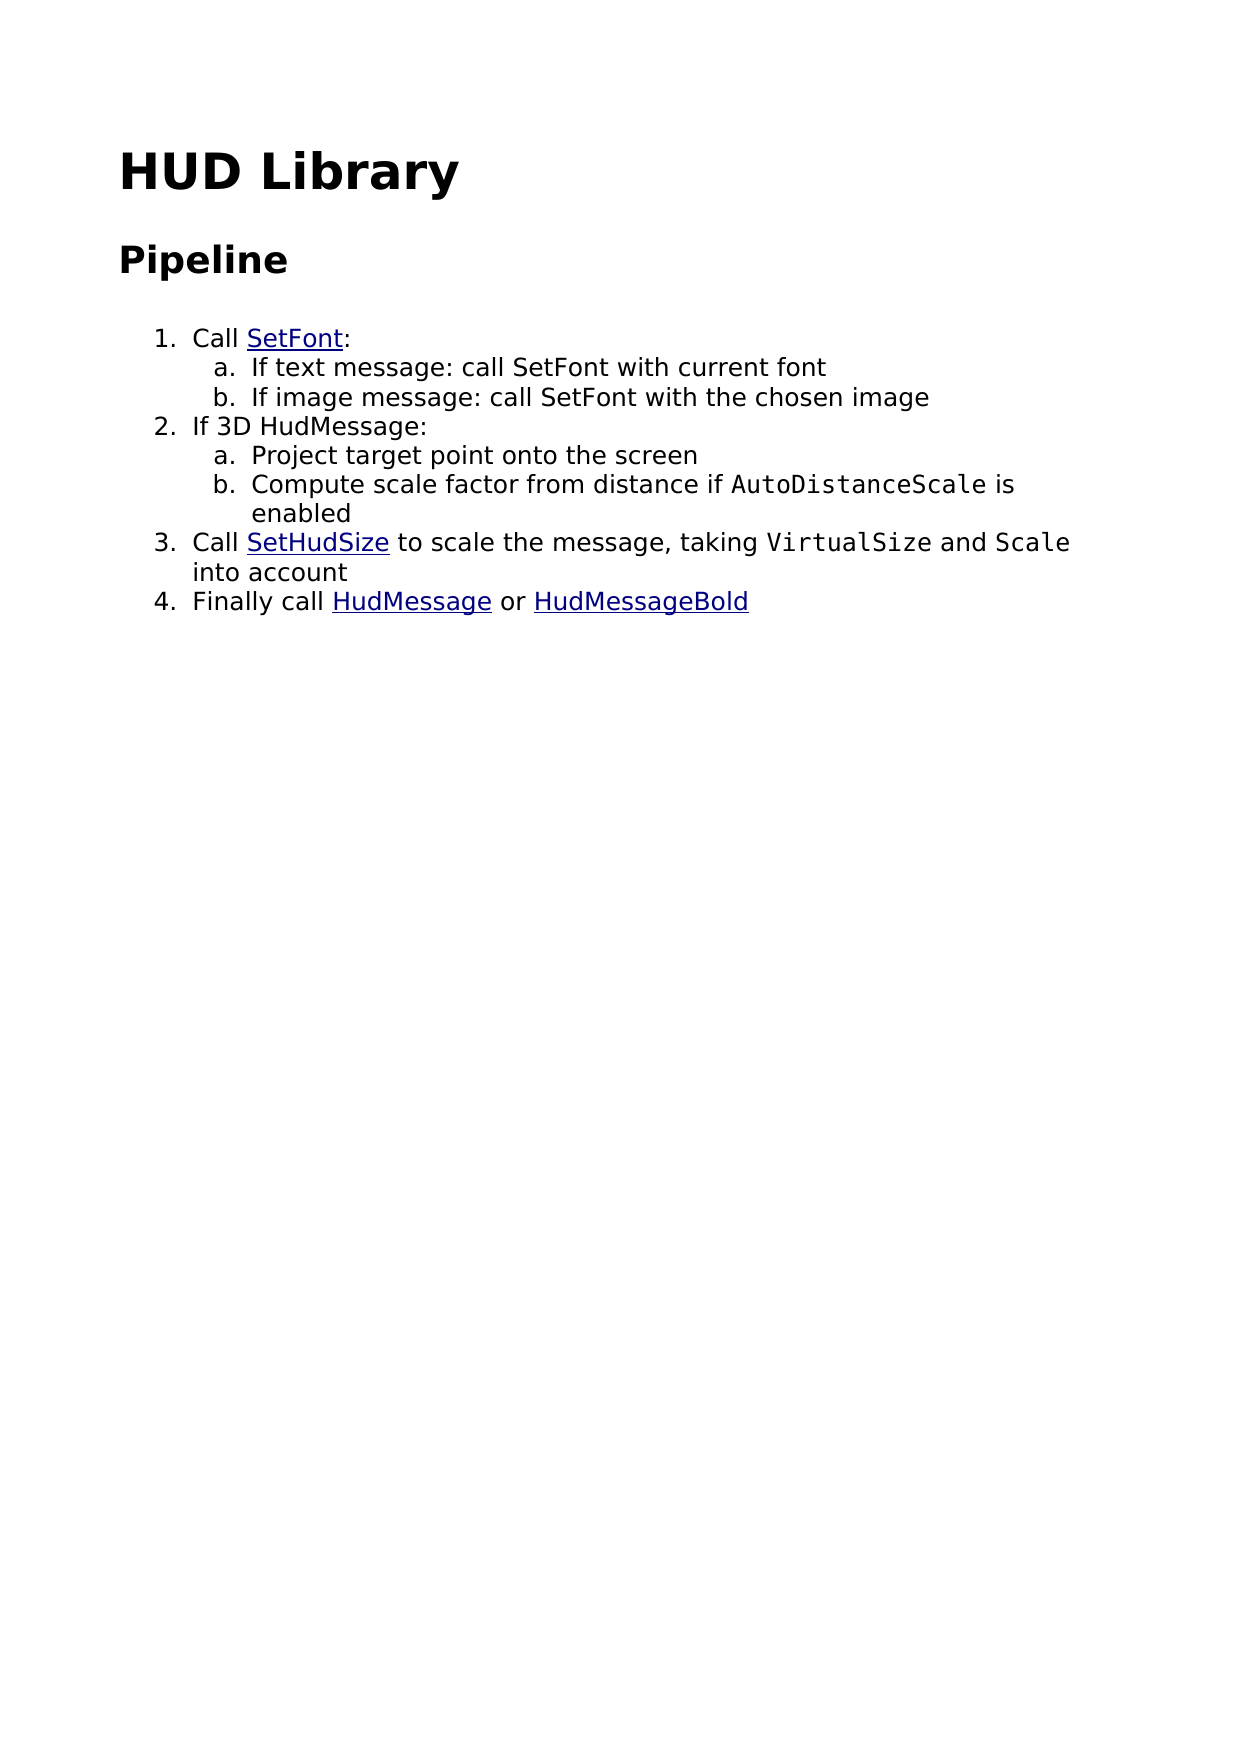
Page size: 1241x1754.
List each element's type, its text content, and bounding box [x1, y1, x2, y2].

list Finally call HudMessage or HudMessageBold [177, 587, 1122, 616]
subtitle Pipeline [118, 239, 1122, 282]
list If image message: call SetFont with the chosen image [236, 383, 1122, 412]
list Project target point onto the screen [236, 441, 1122, 470]
list Compute scale factor from distance if AutoDistanceScale is enabled [236, 470, 1122, 529]
subtitle HUD Library [118, 143, 1122, 201]
list If 3D HudMessage: [177, 412, 1122, 441]
list Call SetFont: [177, 324, 1122, 354]
list If text message: call SetFont with current font [236, 354, 1122, 383]
list Call SetHudSize to scale the message, taking VirtualSize and Scale into account [177, 529, 1122, 587]
